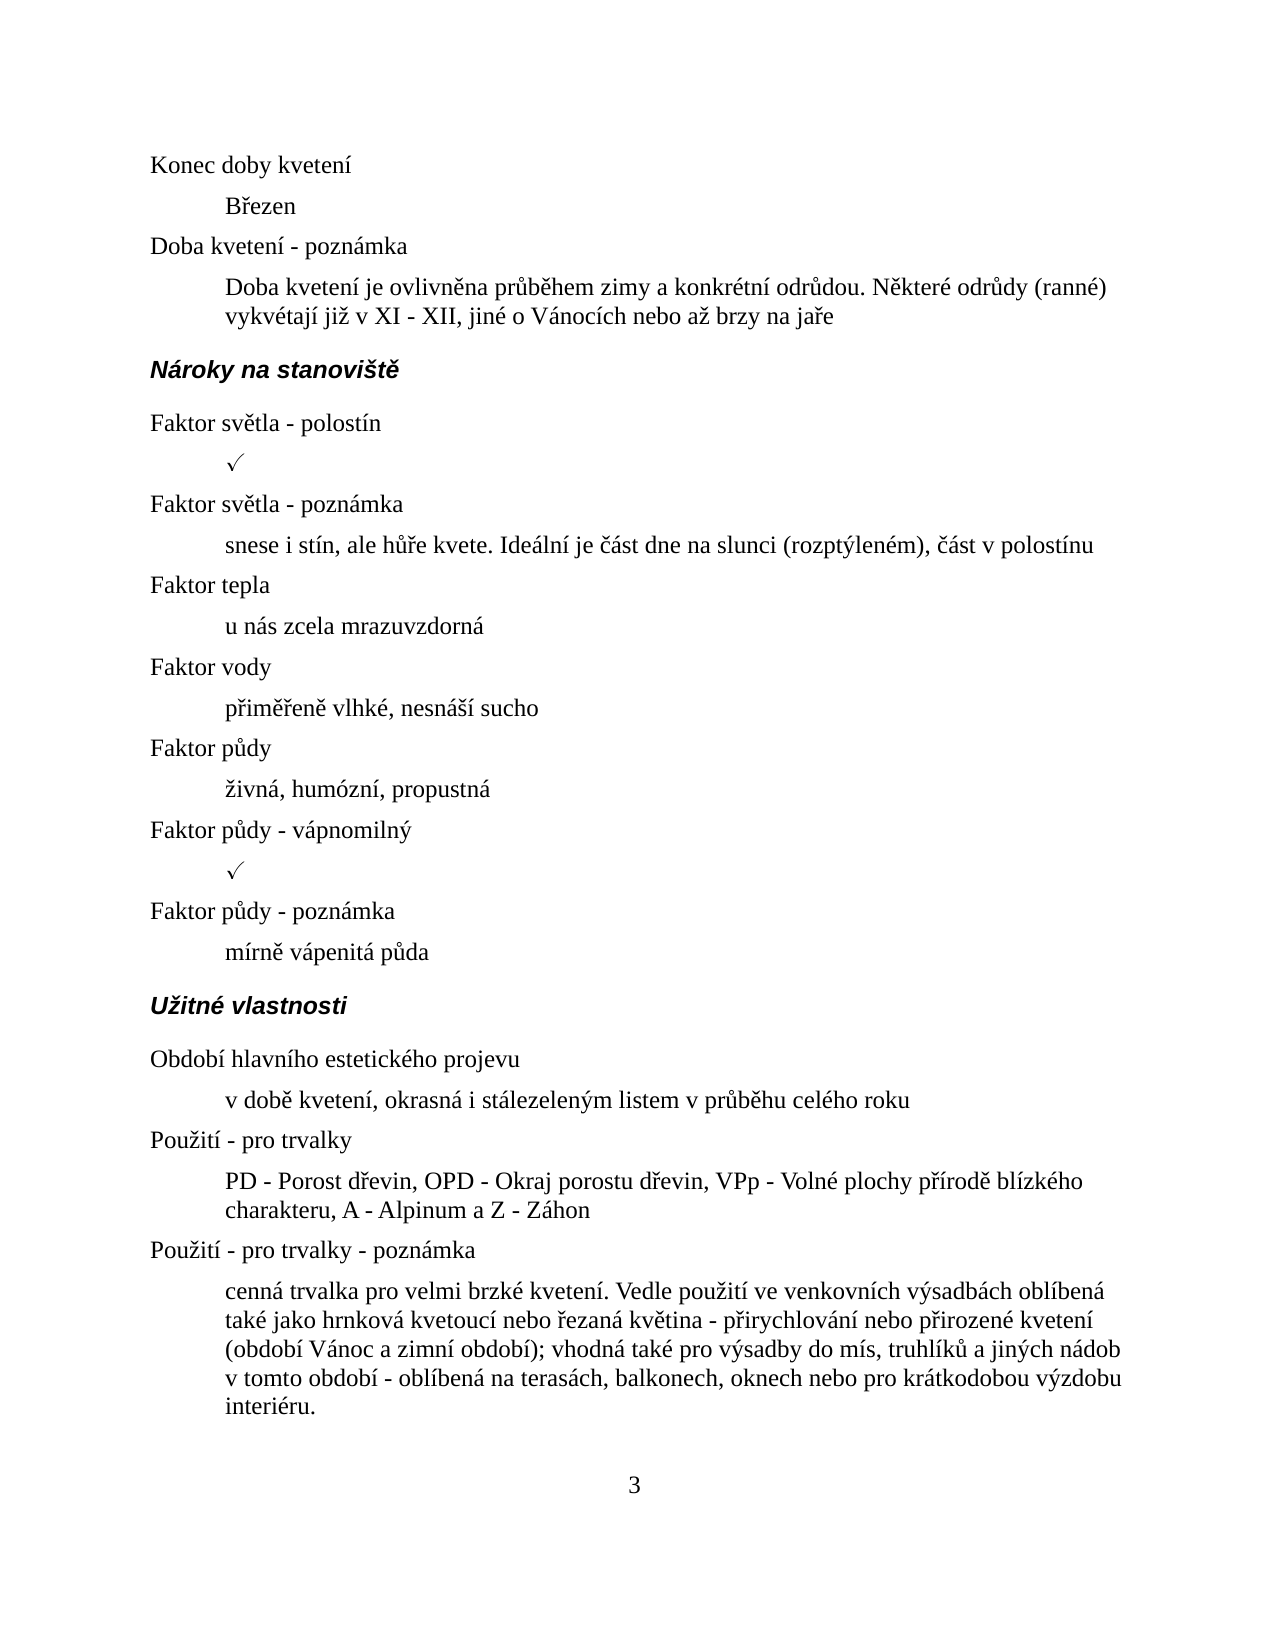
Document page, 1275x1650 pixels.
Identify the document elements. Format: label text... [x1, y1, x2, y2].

text mírně vápenitá půda [225, 937, 1125, 966]
text Faktor půdy - vápnomilný [150, 815, 1125, 844]
text Období hlavního estetického projevu [150, 1044, 1125, 1073]
text ✓ [225, 448, 1125, 477]
text Faktor světla - poznámka [150, 489, 1125, 518]
text snese i stín, ale hůře kvete. Ideální je část dne na slunci (rozptýleném), část v polostínu [225, 530, 1125, 559]
subtitle Užitné vlastnosti [150, 991, 1125, 1019]
text Březen [225, 191, 1125, 219]
text PD - Porost dřevin, OPD - Okraj porostu dřevin, VPp - Volné plochy přírodě blízkého charakteru, A - Alpinum a Z - Záhon [225, 1166, 1125, 1224]
text Konec doby kvetení [150, 150, 1125, 179]
text ✓ [225, 856, 1125, 884]
text Faktor půdy - poznámka [150, 896, 1125, 925]
text Použití - pro trvalky [150, 1125, 1125, 1154]
text Faktor světla - polostín [150, 408, 1125, 436]
text v době kvetení, okrasná i stálezeleným listem v průběhu celého roku [225, 1085, 1125, 1113]
text cenná trvalka pro velmi brzké kvetení. Vedle použití ve venkovních výsadbách oblíbená také jako hrnková kvetoucí nebo řezaná květina - přirychlování nebo přirozené kvetení (období Vánoc a zimní období); vhodná také pro výsadby do mís, truhlíků a jiných nádob v tomto období - oblíbená na terasách, balkonech, oknech nebo pro krátkodobou výzdobu interiéru. [225, 1276, 1125, 1420]
text Faktor půdy [150, 733, 1125, 762]
text přiměřeně vlhké, nesnáší sucho [225, 693, 1125, 722]
text u nás zcela mrazuvzdorná [225, 611, 1125, 640]
text Doba kvetení - poznámka [150, 231, 1125, 260]
text Faktor tepla [150, 571, 1125, 599]
text Použití - pro trvalky - poznámka [150, 1236, 1125, 1264]
subtitle Nároky na stanoviště [150, 355, 1125, 383]
text Faktor vody [150, 652, 1125, 681]
text Doba kvetení je ovlivněna průběhem zimy a konkrétní odrůdou. Některé odrůdy (ranné) vykvétají již v XI - XII, jiné o Vánocích nebo až brzy na jaře [225, 272, 1125, 330]
text živná, humózní, propustná [225, 774, 1125, 803]
